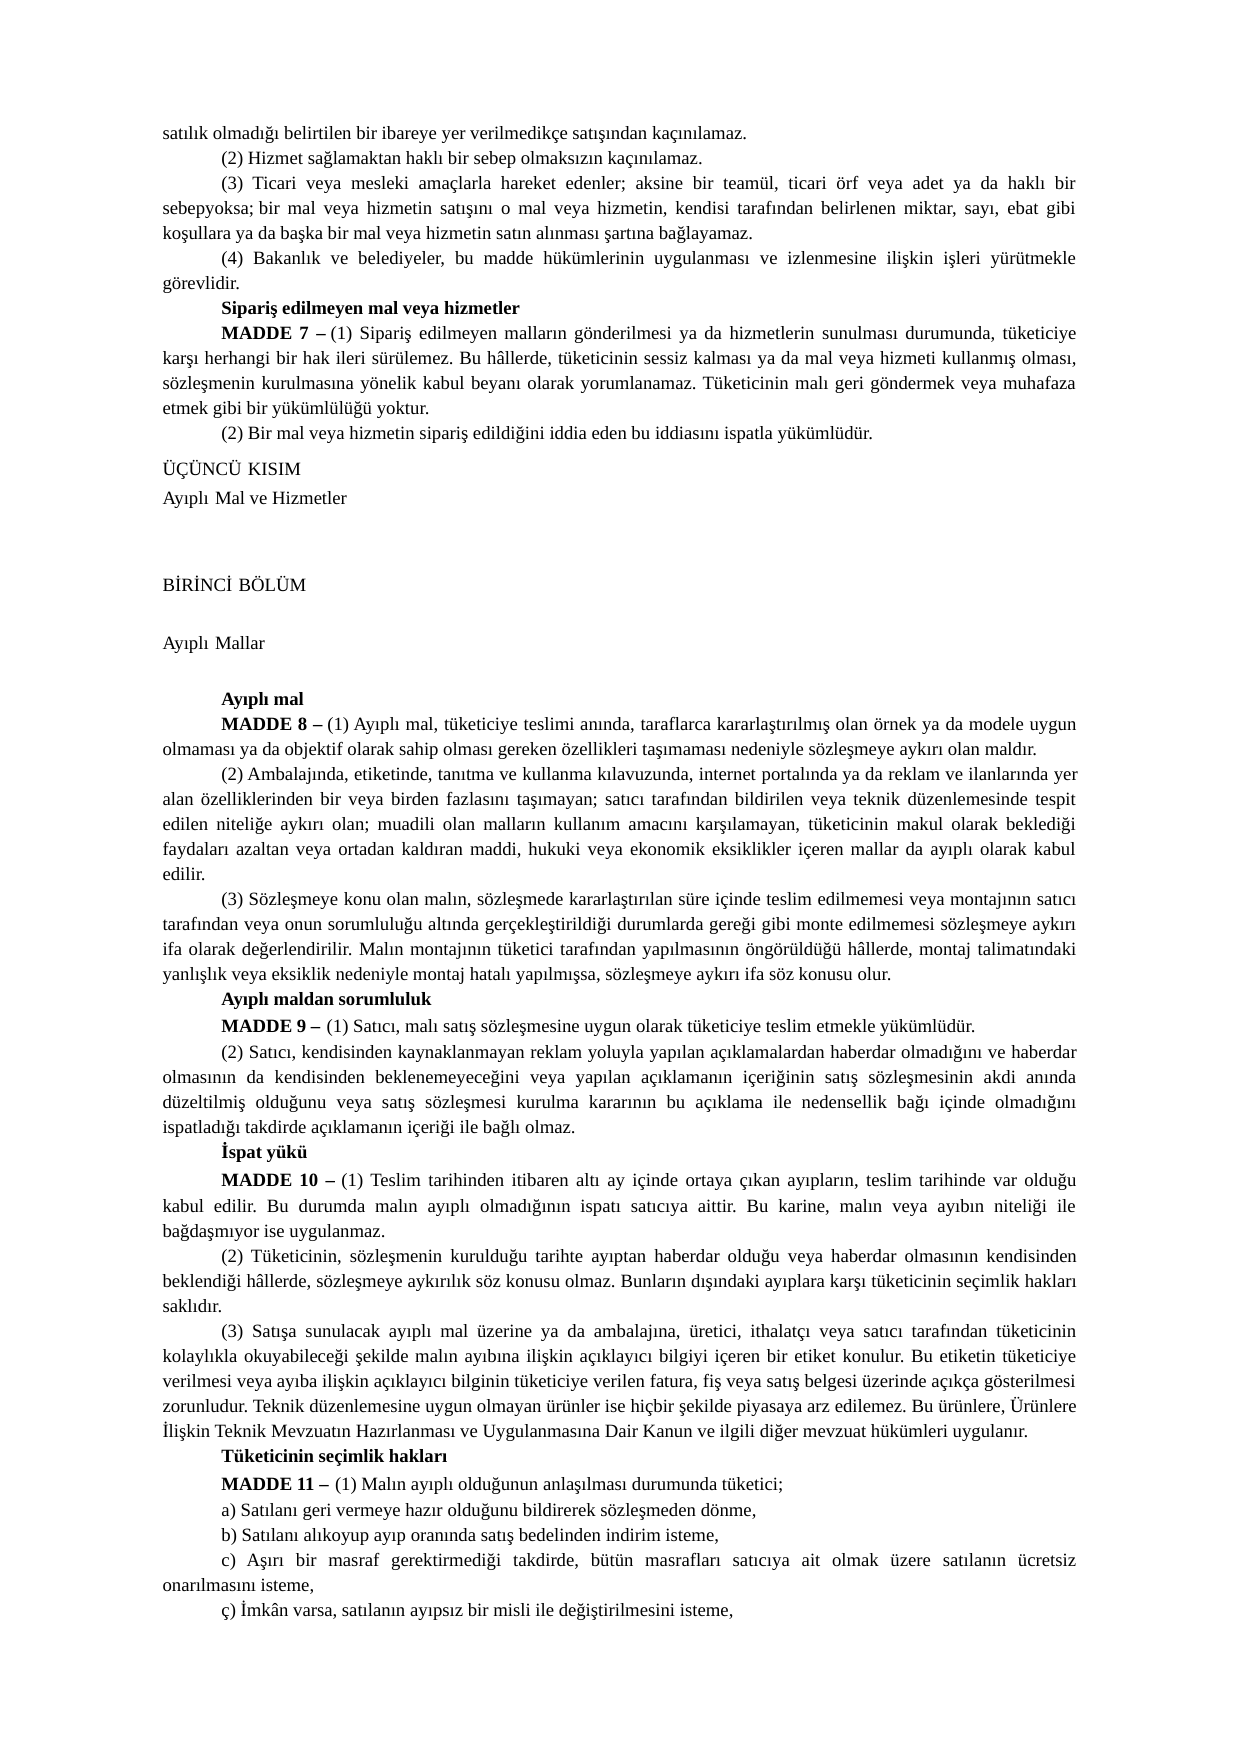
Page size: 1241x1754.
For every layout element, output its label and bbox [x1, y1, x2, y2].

table_header [146, 118, 162, 1620]
table_header [1078, 118, 1094, 1620]
